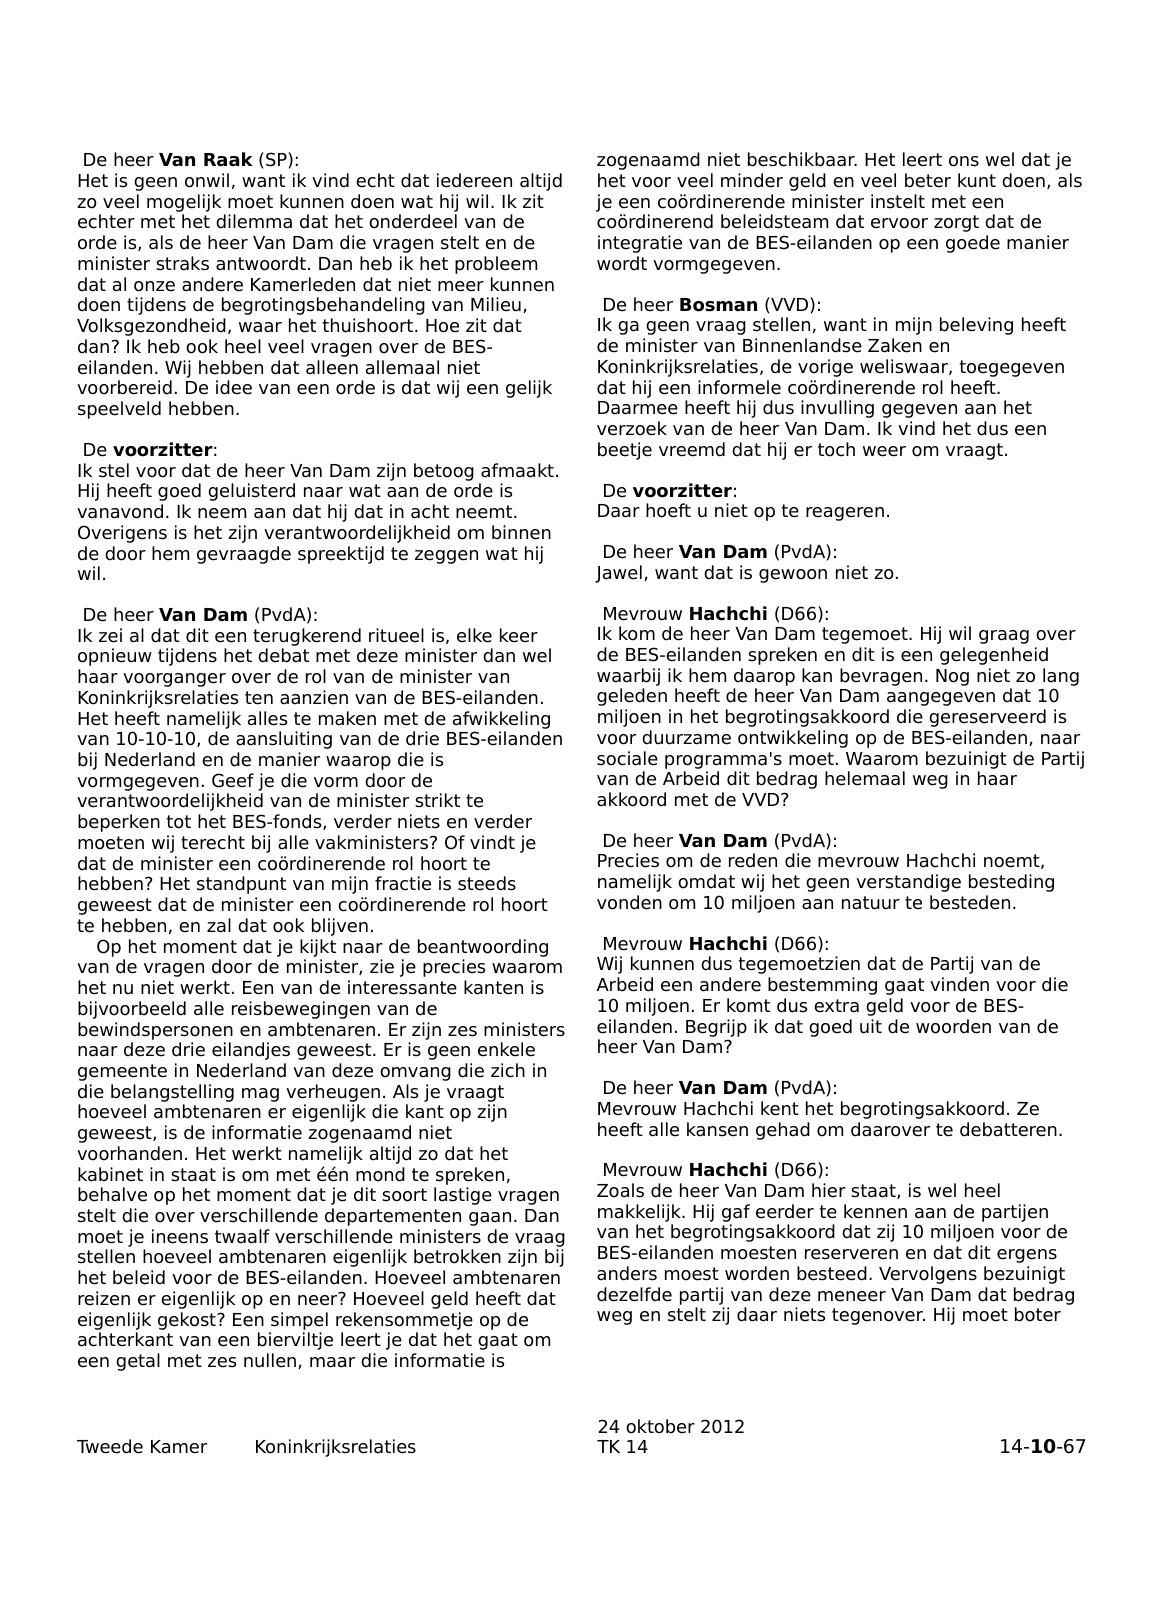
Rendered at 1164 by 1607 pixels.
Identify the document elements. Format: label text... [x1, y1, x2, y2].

text Ik ga geen vraag stellen, want in mijn beleving heeft de minister van Binnenlandse Zaken en Koninkrijksrelaties, de vorige weliswaar, toegegeven dat hij een informele coördinerende rol heeft. Daarmee heeft hij dus invulling gegeven aan het verzoek van de heer Van Dam. Ik vind het dus een beetje vreemd dat hij er toch weer om vraagt. [596, 315, 1087, 460]
text Mevrouw Hachchi (D66): [596, 1160, 1087, 1181]
text Zoals de heer Van Dam hier staat, is wel heel makkelijk. Hij gaf eerder te kennen aan de partijen van het begrotingsakkoord dat zij 10 miljoen voor de BES-eilanden moesten reserveren en dat dit ergens anders moest worden besteed. Vervolgens bezuinigt dezelfde partij van deze meneer Van Dam dat bedrag weg en stelt zij daar niets tegenover. Hij moet boter [596, 1181, 1087, 1326]
text Precies om de reden die mevrouw Hachchi noemt, namelijk omdat wij het geen verstandige besteding vonden om 10 miljoen aan natuur te besteden. [596, 851, 1087, 913]
text Mevrouw Hachchi (D66): [596, 933, 1087, 954]
text Het is geen onwil, want ik vind echt dat iedereen altijd zo veel mogelijk moet kunnen doen wat hij wil. Ik zit echter met het dilemma dat het onderdeel van de orde is, als de heer Van Dam die vragen stelt en de minister straks antwoordt. Dan heb ik het probleem dat al onze andere Kamerleden dat niet meer kunnen doen tijdens de begrotingsbehandeling van Milieu, Volksgezondheid, waar het thuishoort. Hoe zit dat dan? Ik heb ook heel veel vragen over de BES-eilanden. Wij hebben dat alleen allemaal niet voorbereid. De idee van een orde is dat wij een gelijk speelveld hebben. [77, 171, 567, 420]
text De voorzitter: [77, 440, 567, 460]
text De heer Van Dam (PvdA): [596, 542, 1087, 563]
text Ik kom de heer Van Dam tegemoet. Hij wil graag over de BES-eilanden spreken en dit is een gelegenheid waarbij ik hem daarop kan bevragen. Nog niet zo lang geleden heeft de heer Van Dam aangegeven dat 10 miljoen in het begrotingsakkoord die gereserveerd is voor duurzame ontwikkeling op de BES-eilanden, naar sociale programma's moet. Waarom bezuinigt de Partij van de Arbeid dit bedrag helemaal weg in haar akkoord met de VVD? [596, 624, 1087, 811]
text Mevrouw Hachchi kent het begrotingsakkoord. Ze heeft alle kansen gehad om daarover te debatteren. [596, 1099, 1087, 1140]
text Wij kunnen dus tegemoetzien dat de Partij van de Arbeid een andere bestemming gaat vinden voor die 10 miljoen. Er komt dus extra geld voor de BES-eilanden. Begrijp ik dat goed uit de woorden van de heer Van Dam? [596, 954, 1087, 1058]
text De heer Van Dam (PvdA): [596, 831, 1087, 851]
text Daar hoeft u niet op te reageren. [596, 501, 1087, 522]
text Mevrouw Hachchi (D66): [596, 603, 1087, 624]
text De voorzitter: [596, 480, 1087, 501]
text Ik stel voor dat de heer Van Dam zijn betoog afmaakt. Hij heeft goed geluisterd naar wat aan de orde is vanavond. Ik neem aan dat hij dat in acht neemt. Overigens is het zijn verantwoordelijkheid om binnen de door hem gevraagde spreektijd te zeggen wat hij wil. [77, 460, 567, 585]
text De heer Van Dam (PvdA): [596, 1078, 1087, 1099]
text Op het moment dat je kijkt naar de beantwoording van de vragen door de minister, zie je precies waarom het nu niet werkt. Een van de interessante kanten is bijvoorbeeld alle reisbewegingen van de bewindspersonen en ambtenaren. Er zijn zes ministers naar deze drie eilandjes geweest. Er is geen enkele gemeente in Nederland van deze omvang die zich in die belangstelling mag verheugen. Als je vraagt hoeveel ambtenaren er eigenlijk die kant op zijn geweest, is de informatie zogenaamd niet voorhanden. Het werkt namelijk altijd zo dat het kabinet in staat is om met één mond te spreken, behalve op het moment dat je dit soort lastige vragen stelt die over verschillende departementen gaan. Dan moet je ineens twaalf verschillende ministers de vraag stellen hoeveel ambtenaren eigenlijk betrokken zijn bij het beleid voor de BES-eilanden. Hoeveel ambtenaren reizen er eigenlijk op en neer? Hoeveel geld heeft dat eigenlijk gekost? Een simpel rekensommetje op de achterkant van een bierviltje leert je dat het gaat om een getal met zes nullen, maar die informatie is [77, 936, 567, 1372]
text zogenaamd niet beschikbaar. Het leert ons wel dat je het voor veel minder geld en veel beter kunt doen, als je een coördinerende minister instelt met een coördinerend beleidsteam dat ervoor zorgt dat de integratie van de BES-eilanden op een goede manier wordt vormgegeven. [596, 150, 1087, 274]
text Jawel, want dat is gewoon niet zo. [596, 563, 1087, 583]
text De heer Van Raak (SP): [77, 150, 567, 171]
text De heer Van Dam (PvdA): [77, 605, 567, 626]
text Ik zei al dat dit een terugkerend ritueel is, elke keer opnieuw tijdens het debat met deze minister dan wel haar voorganger over de rol van de minister van Koninkrijksrelaties ten aanzien van de BES-eilanden. Het heeft namelijk alles te maken met de afwikkeling van 10-10-10, de aansluiting van de drie BES-eilanden bij Nederland en de manier waarop die is vormgegeven. Geef je die vorm door de verantwoordelijkheid van de minister strikt te beperken tot het BES-fonds, verder niets en verder moeten wij terecht bij alle vakministers? Of vindt je dat de minister een coördinerende rol hoort te hebben? Het standpunt van mijn fractie is steeds geweest dat de minister een coördinerende rol hoort te hebben, en zal dat ook blijven. [77, 626, 567, 936]
text De heer Bosman (VVD): [596, 294, 1087, 315]
